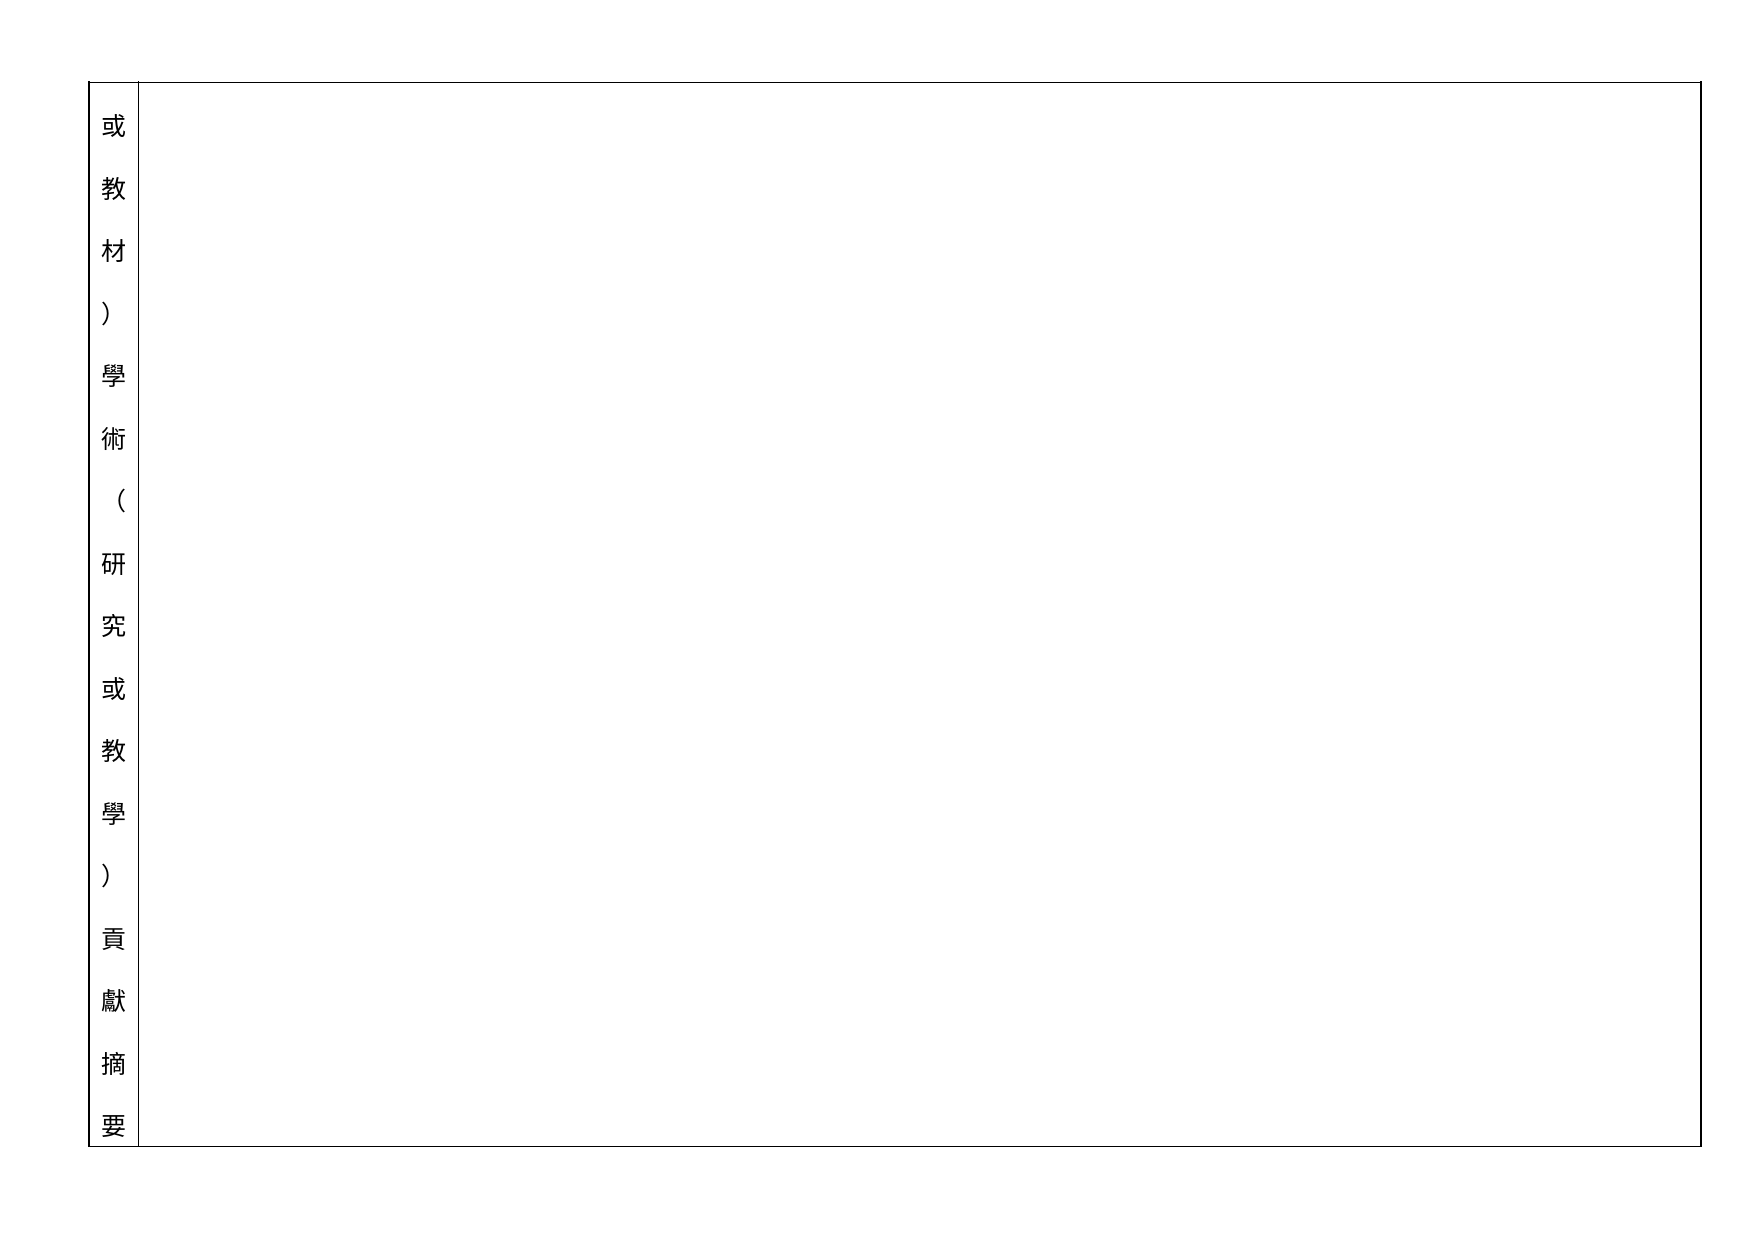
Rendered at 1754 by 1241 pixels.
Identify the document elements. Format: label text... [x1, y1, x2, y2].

table_cell [139, 83, 1700, 1146]
table_cell 或教材）學術（研究或教學）貢獻摘要 [90, 83, 138, 1146]
